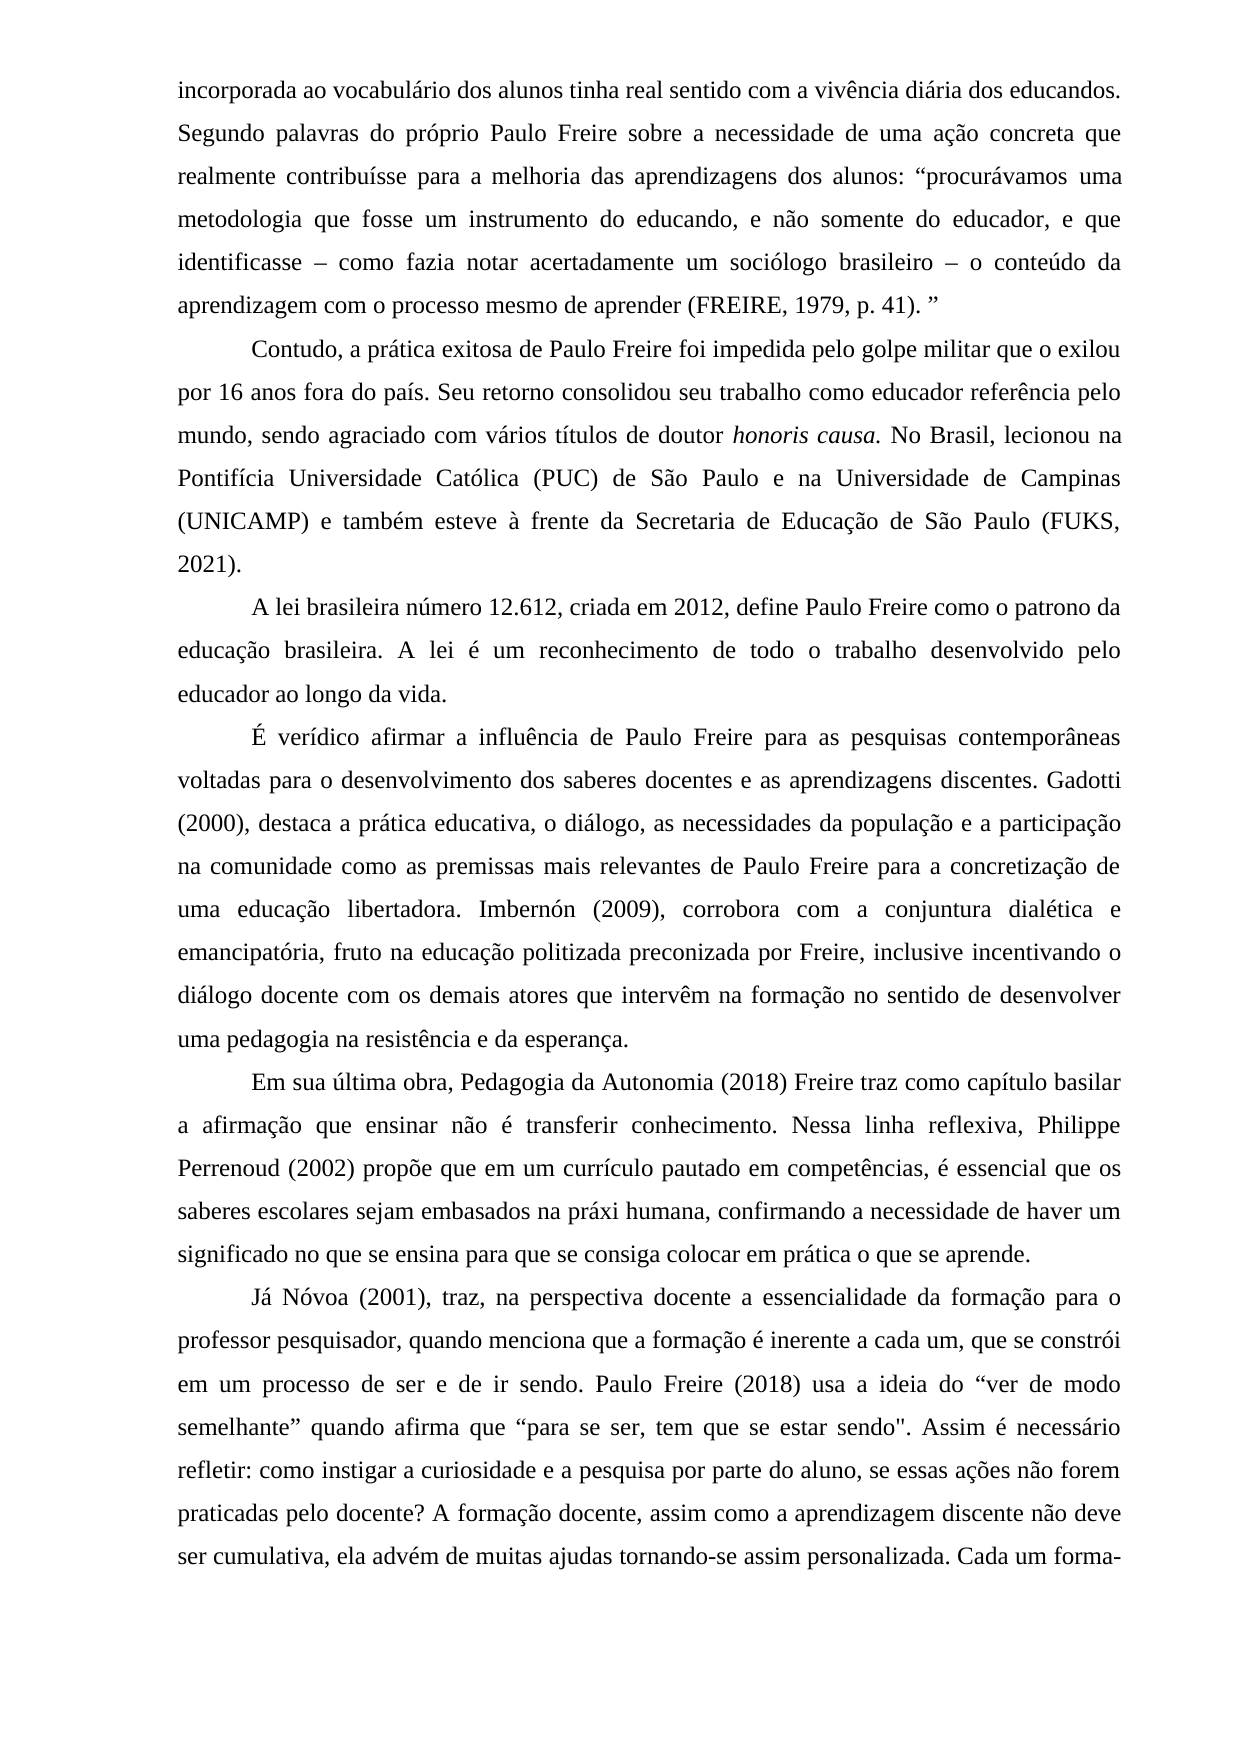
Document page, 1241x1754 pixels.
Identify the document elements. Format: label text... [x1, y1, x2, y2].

text Em sua última obra, Pedagogia da Autonomia (2018) Freire traz como capítulo basilar a afirmação que ensinar não é transferir conhecimento. Nessa linha reflexiva, Philippe Perrenoud (2002) propõe que em um currículo pautado em competências, é essencial que os saberes escolares sejam embasados na práxi humana, confirmando a necessidade de haver um significado no que se ensina para que se consiga colocar em prática o que se aprende. [177, 1067, 1122, 1268]
text incorporada ao vocabulário dos alunos tinha real sentido com a vivência diária dos educandos. Segundo palavras do próprio Paulo Freire sobre a necessidade de uma ação concreta que realmente contribuísse para a melhoria das aprendizagens dos alunos: “procurávamos uma metodologia que fosse um instrumento do educando, e não somente do educador, e que identificasse – como fazia notar acertadamente um sociólogo brasileiro – o conteúdo da aprendizagem com o processo mesmo de aprender (FREIRE, 1979, p. 41). ” [177, 75, 1122, 319]
text Já Nóvoa (2001), traz, na perspectiva docente a essencialidade da formação para o professor pesquisador, quando menciona que a formação é inerente a cada um, que se constrói em um processo de ser e de ir sendo. Paulo Freire (2018) usa a ideia do “ver de modo semelhante” quando afirma que “para se ser, tem que se estar sendo". Assim é necessário refletir: como instigar a curiosidade e a pesquisa por parte do aluno, se essas ações não forem praticadas pelo docente? A formação docente, assim como a aprendizagem discente não deve ser cumulativa, ela advém de muitas ajudas tornando-se assim personalizada. Cada um forma- [177, 1282, 1122, 1570]
text É verídico afirmar a influência de Paulo Freire para as pesquisas contemporâneas voltadas para o desenvolvimento dos saberes docentes e as aprendizagens discentes. Gadotti (2000), destaca a prática educativa, o diálogo, as necessidades da população e a participação na comunidade como as premissas mais relevantes de Paulo Freire para a concretização de uma educação libertadora. Imbernón (2009), corrobora com a conjuntura dialética e emancipatória, fruto na educação politizada preconizada por Freire, inclusive incentivando o diálogo docente com os demais atores que intervêm na formação no sentido de desenvolver uma pedagogia na resistência e da esperança. [177, 722, 1122, 1052]
text Contudo, a prática exitosa de Paulo Freire foi impedida pelo golpe militar que o exilou por 16 anos fora do país. Seu retorno consolidou seu trabalho como educador referência pelo mundo, sendo agraciado com vários títulos de doutor honoris causa. No Brasil, lecionou na Pontifícia Universidade Católica (PUC) de São Paulo e na Universidade de Campinas (UNICAMP) e também esteve à frente da Secretaria de Educação de São Paulo (FUKS, 2021). [177, 334, 1122, 578]
text A lei brasileira número 12.612, criada em 2012, define Paulo Freire como o patrono da educação brasileira. A lei é um reconhecimento de todo o trabalho desenvolvido pelo educador ao longo da vida. [177, 592, 1122, 707]
